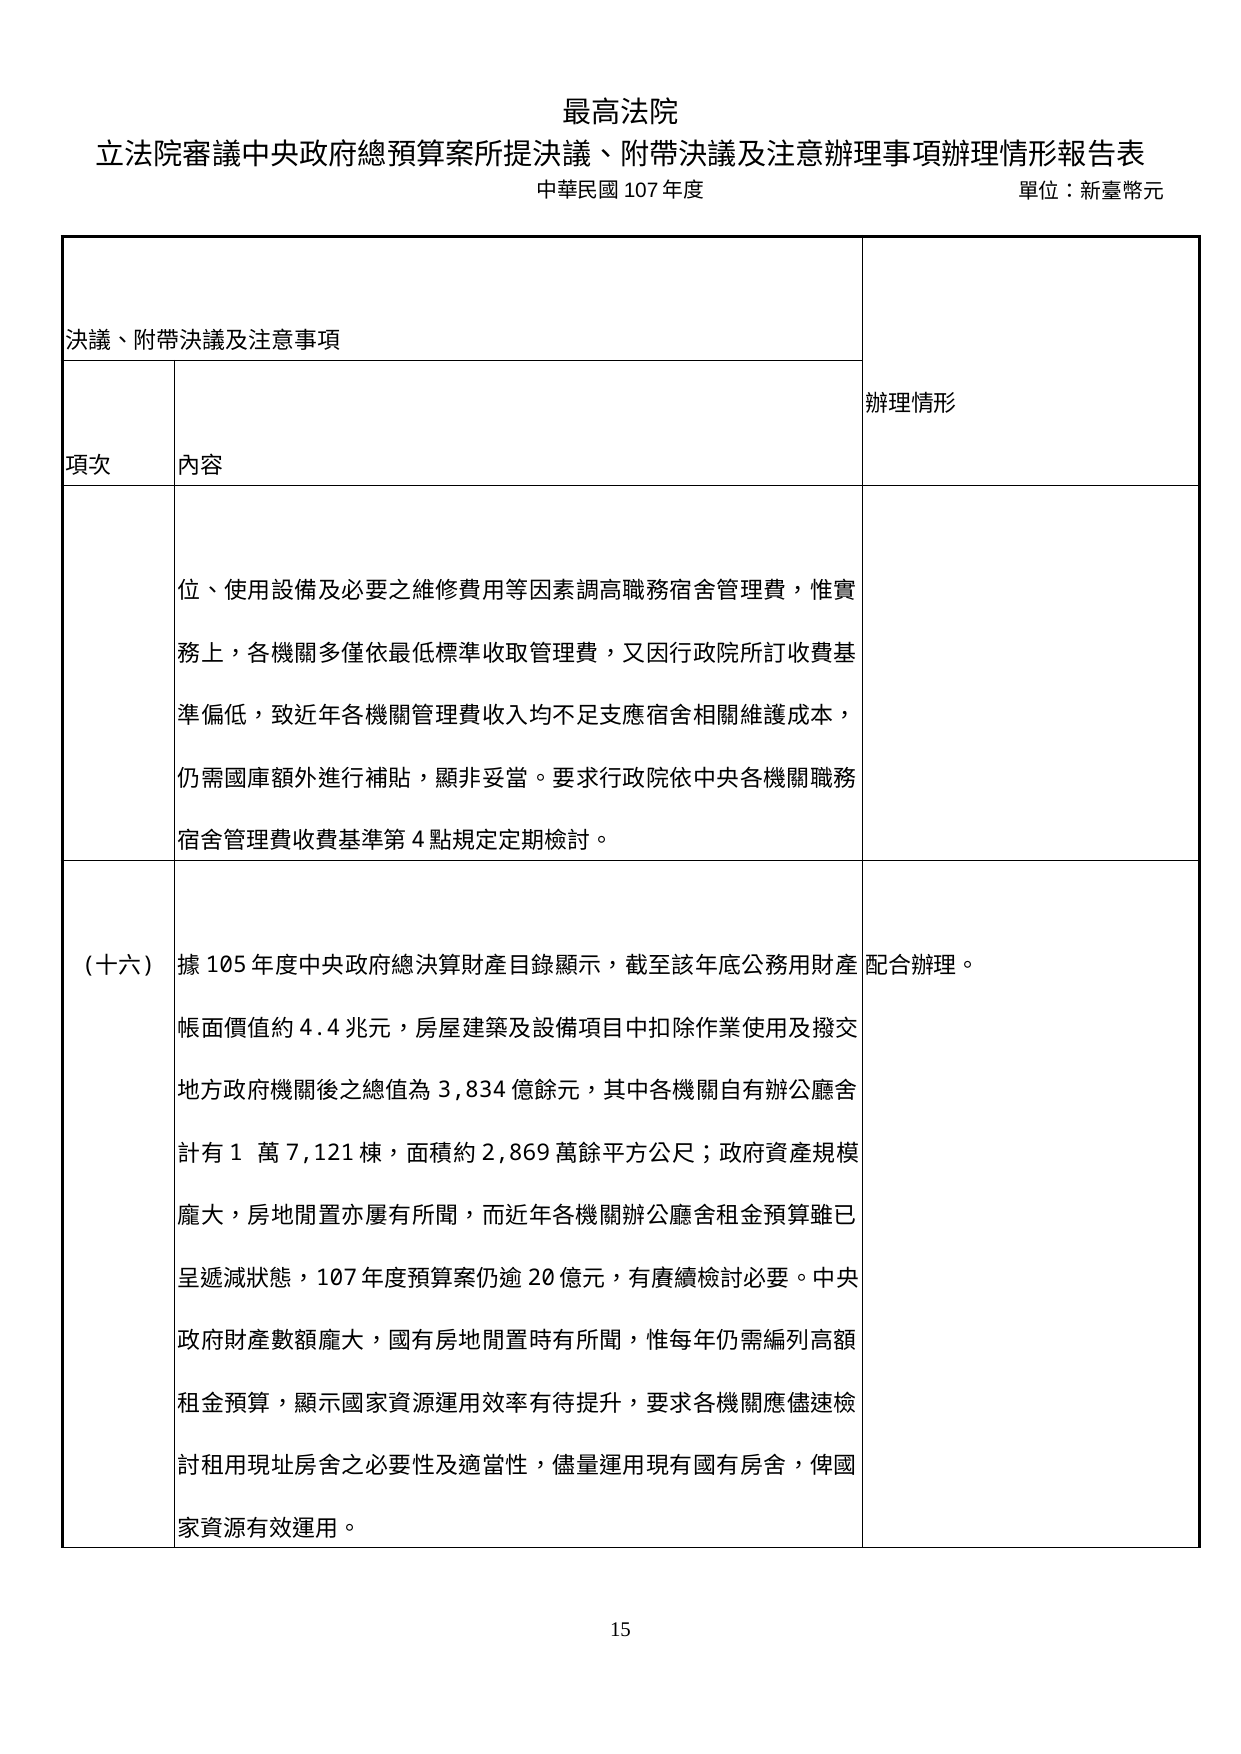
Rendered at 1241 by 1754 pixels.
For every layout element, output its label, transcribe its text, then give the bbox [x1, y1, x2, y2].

table_header 辦理情形 [863, 238, 1198, 485]
table_header 決議、附帶決議及注意事項 [64, 238, 862, 360]
table_cell (十六) [64, 861, 174, 1547]
table_cell 內容 [175, 361, 862, 485]
table_cell 配合辦理。 [863, 861, 1198, 1547]
table_cell 位、使用設備及必要之維修費用等因素調高職務宿舍管理費，惟實務上，各機關多僅依最低標準收取管理費，又因行政院所訂收費基準偏低，致近年各機關管理費收入均不足支應宿舍相關維護成本，仍需國庫額外進行補貼，顯非妥當。要求行政院依中央各機關職務宿舍管理費收費基準第4點規定定期檢討。 [175, 486, 862, 860]
table_cell [863, 486, 1198, 860]
table_cell 據105年度中央政府總決算財產目錄顯示，截至該年底公務用財產帳面價值約4.4兆元，房屋建築及設備項目中扣除作業使用及撥交地方政府機關後之總值為3,834億餘元，其中各機關自有辦公廳舍計有1 萬7,121棟，面積約2,869萬餘平方公尺；政府資產規模龐大，房地閒置亦屢有所聞，而近年各機關辦公廳舍租金預算雖已呈遞減狀態，107年度預算案仍逾20億元，有賡續檢討必要。中央政府財產數額龐大，國有房地閒置時有所聞，惟每年仍需編列高額租金預算，顯示國家資源運用效率有待提升，要求各機關應儘速檢討租用現址房舍之必要性及適當性，儘量運用現有國有房舍，俾國家資源有效運用。 [175, 861, 862, 1547]
table_cell 項次 [64, 361, 174, 485]
table_cell [64, 486, 174, 860]
